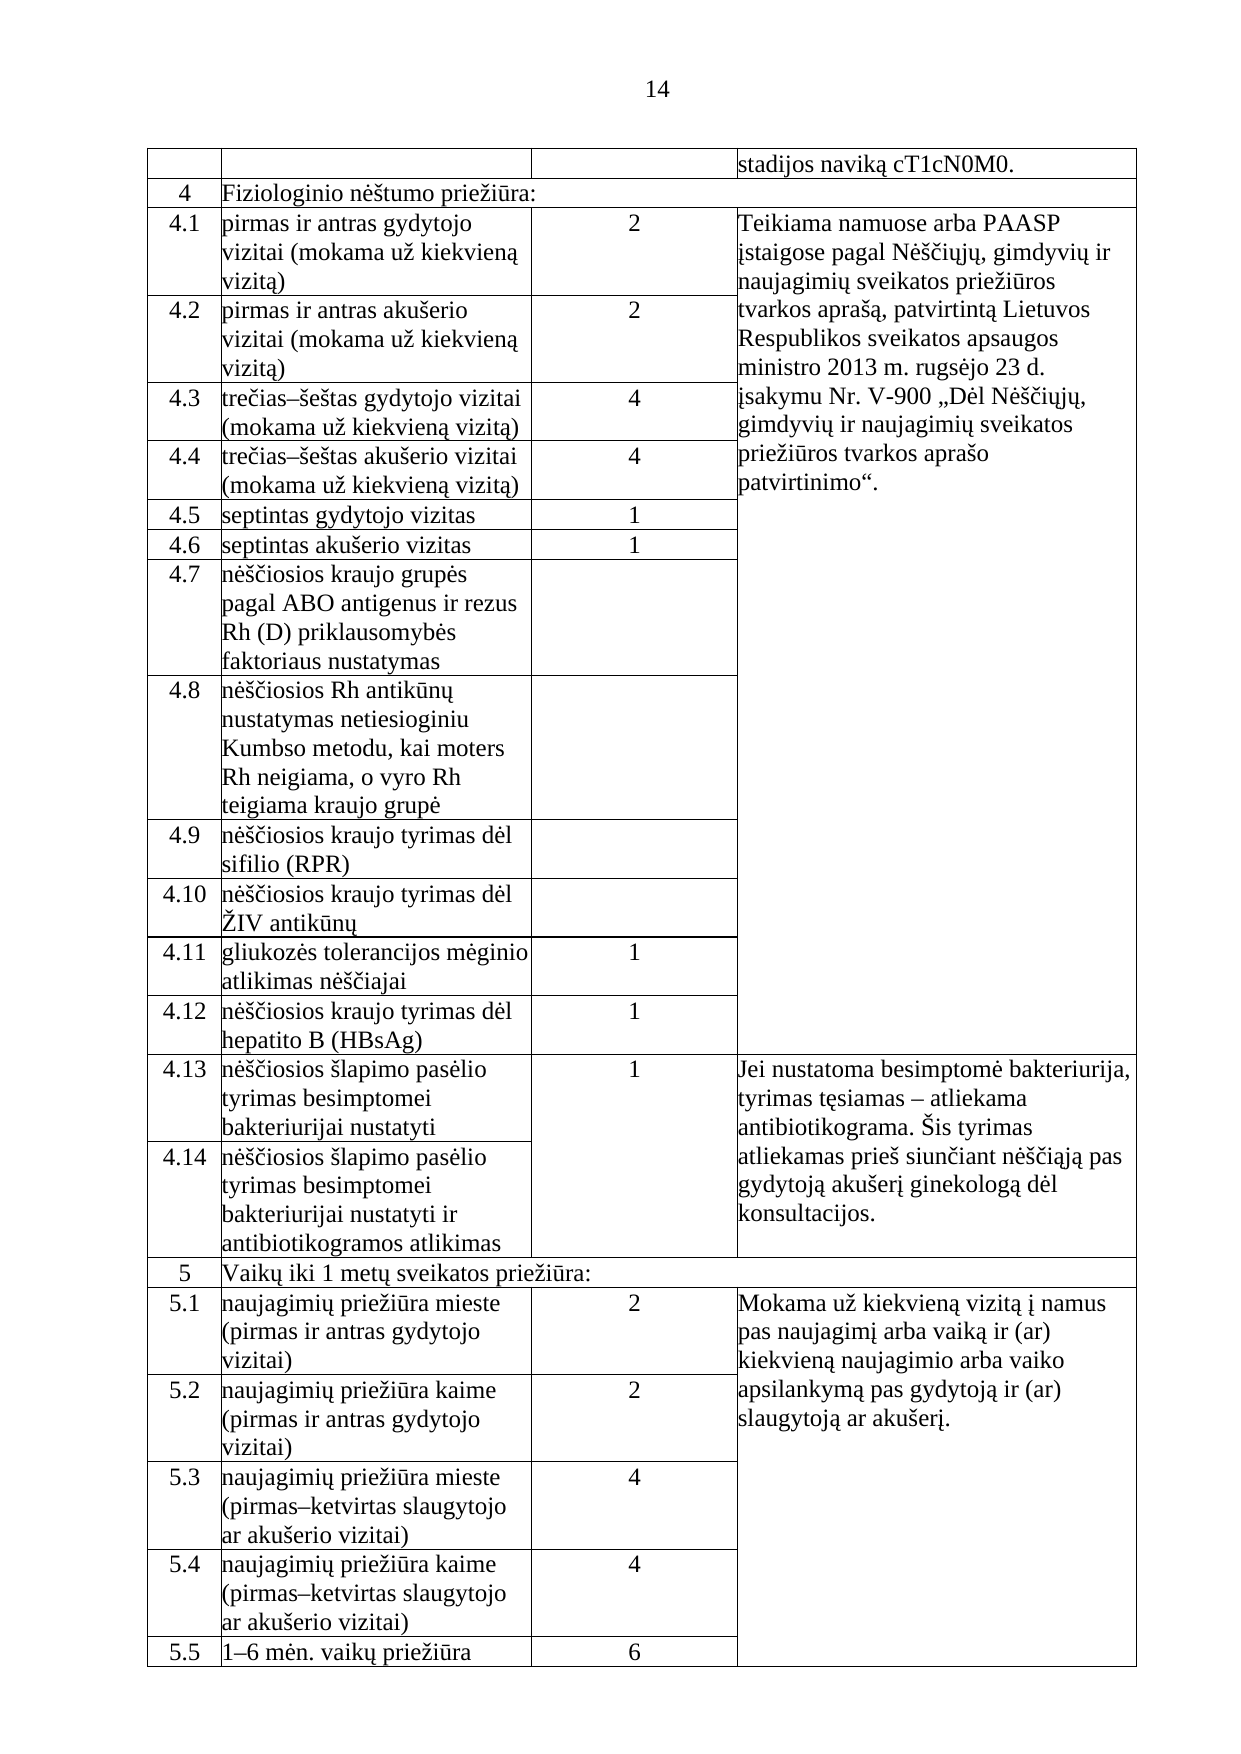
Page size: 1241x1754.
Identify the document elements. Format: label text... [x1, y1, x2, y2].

table_cell [532, 820, 737, 878]
table_cell 5.3 [148, 1462, 221, 1548]
table_cell septintas akušerio vizitas [222, 530, 531, 558]
table_cell [532, 879, 737, 936]
table_cell nėščiosios Rh antikūnų nustatymas netiesioginiu Kumbso metodu, kai moters Rh neigiama, o vyro Rh teigiama kraujo grupė [222, 676, 531, 819]
table_cell 5.2 [148, 1375, 221, 1461]
table_cell 2 [532, 208, 737, 294]
table_cell nėščiosios šlapimo pasėlio tyrimas besimptomei bakteriurijai nustatyti [222, 1055, 531, 1141]
table_cell Teikiama namuose arba PAASP įstaigose pagal Nėščiųjų, gimdyvių ir naujagimių sveikatos priežiūros tvarkos aprašą, patvirtintą Lietuvos Respublikos sveikatos apsaugos ministro 2013 m. rugsėjo 23 d. įsakymu Nr. V-900 „Dėl Nėščiųjų, gimdyvių ir naujagimių sveikatos priežiūros tvarkos aprašo patvirtinimo“. [738, 208, 1136, 1053]
table_cell 4.13 [148, 1055, 221, 1141]
table_cell 4.10 [148, 879, 221, 936]
table_cell 4.1 [148, 208, 221, 294]
table_cell [148, 149, 221, 177]
table_cell 4.7 [148, 560, 221, 674]
table_cell nėščiosios kraujo grupės pagal ABO antigenus ir rezus Rh (D) priklausomybės faktoriaus nustatymas [222, 560, 531, 674]
table_cell [532, 560, 737, 674]
table_cell naujagimių priežiūra mieste (pirmas–ketvirtas slaugytojo ar akušerio vizitai) [222, 1462, 531, 1548]
table_cell nėščiosios kraujo tyrimas dėl hepatito B (HBsAg) [222, 996, 531, 1053]
table_cell 6 [532, 1637, 737, 1666]
table_cell 2 [532, 1288, 737, 1374]
table_cell 4.14 [148, 1142, 221, 1257]
table_cell 4.8 [148, 676, 221, 819]
table_cell 4.12 [148, 996, 221, 1053]
table_cell Jei nustatoma besimptomė bakteriurija, tyrimas tęsiamas – atliekama antibiotikograma. Šis tyrimas atliekamas prieš siunčiant nėščiąją pas gydytoją akušerį ginekologą dėl konsultacijos. [738, 1055, 1136, 1257]
table_cell septintas gydytojo vizitas [222, 500, 531, 529]
table_cell Fiziologinio nėštumo priežiūra: [222, 179, 1136, 207]
table_cell trečias–šeštas gydytojo vizitai (mokama už kiekvieną vizitą) [222, 383, 531, 440]
table_cell 4 [532, 383, 737, 440]
table_cell 2 [532, 1375, 737, 1461]
table_cell 4.3 [148, 383, 221, 440]
table_cell 5.4 [148, 1550, 221, 1636]
table_cell 1 [532, 996, 737, 1053]
table_cell 4 [532, 1462, 737, 1548]
table_cell 4.11 [148, 938, 221, 995]
table_cell 1 [532, 530, 737, 558]
table_cell 4.2 [148, 296, 221, 382]
table_cell 5.5 [148, 1637, 221, 1666]
table_cell stadijos naviką cT1cN0M0. [738, 149, 1136, 177]
table_cell naujagimių priežiūra mieste (pirmas ir antras gydytojo vizitai) [222, 1288, 531, 1374]
table_cell gliukozės tolerancijos mėginio atlikimas nėščiajai [222, 938, 531, 995]
table_cell [222, 149, 531, 177]
table_cell trečias–šeštas akušerio vizitai (mokama už kiekvieną vizitą) [222, 441, 531, 499]
table_cell 1 [532, 938, 737, 995]
table_cell 4.4 [148, 441, 221, 499]
table_cell 5 [148, 1258, 221, 1287]
table_cell nėščiosios kraujo tyrimas dėl ŽIV antikūnų [222, 879, 531, 936]
table_cell 1–6 mėn. vaikų priežiūra [222, 1637, 531, 1666]
table_cell pirmas ir antras akušerio vizitai (mokama už kiekvieną vizitą) [222, 296, 531, 382]
table_cell [532, 676, 737, 819]
table_cell Mokama už kiekvieną vizitą į namus pas naujagimį arba vaiką ir (ar) kiekvieną naujagimio arba vaiko apsilankymą pas gydytoją ir (ar) slaugytoją ar akušerį. [738, 1288, 1136, 1666]
table_cell 4 [148, 179, 221, 207]
table_cell [532, 149, 737, 177]
table_cell nėščiosios šlapimo pasėlio tyrimas besimptomei bakteriurijai nustatyti ir antibiotikogramos atlikimas [222, 1142, 531, 1257]
table_cell 1 [532, 1055, 737, 1257]
table_cell naujagimių priežiūra kaime (pirmas ir antras gydytojo vizitai) [222, 1375, 531, 1461]
table_cell 4 [532, 441, 737, 499]
table_cell 4.6 [148, 530, 221, 558]
table_cell naujagimių priežiūra kaime (pirmas–ketvirtas slaugytojo ar akušerio vizitai) [222, 1550, 531, 1636]
table_cell 4.5 [148, 500, 221, 529]
table_cell 4.9 [148, 820, 221, 878]
table_cell 4 [532, 1550, 737, 1636]
table_cell pirmas ir antras gydytojo vizitai (mokama už kiekvieną vizitą) [222, 208, 531, 294]
table_cell 2 [532, 296, 737, 382]
table_cell 5.1 [148, 1288, 221, 1374]
table_cell 1 [532, 500, 737, 529]
table_cell Vaikų iki 1 metų sveikatos priežiūra: [222, 1258, 1136, 1287]
table_cell nėščiosios kraujo tyrimas dėl sifilio (RPR) [222, 820, 531, 878]
